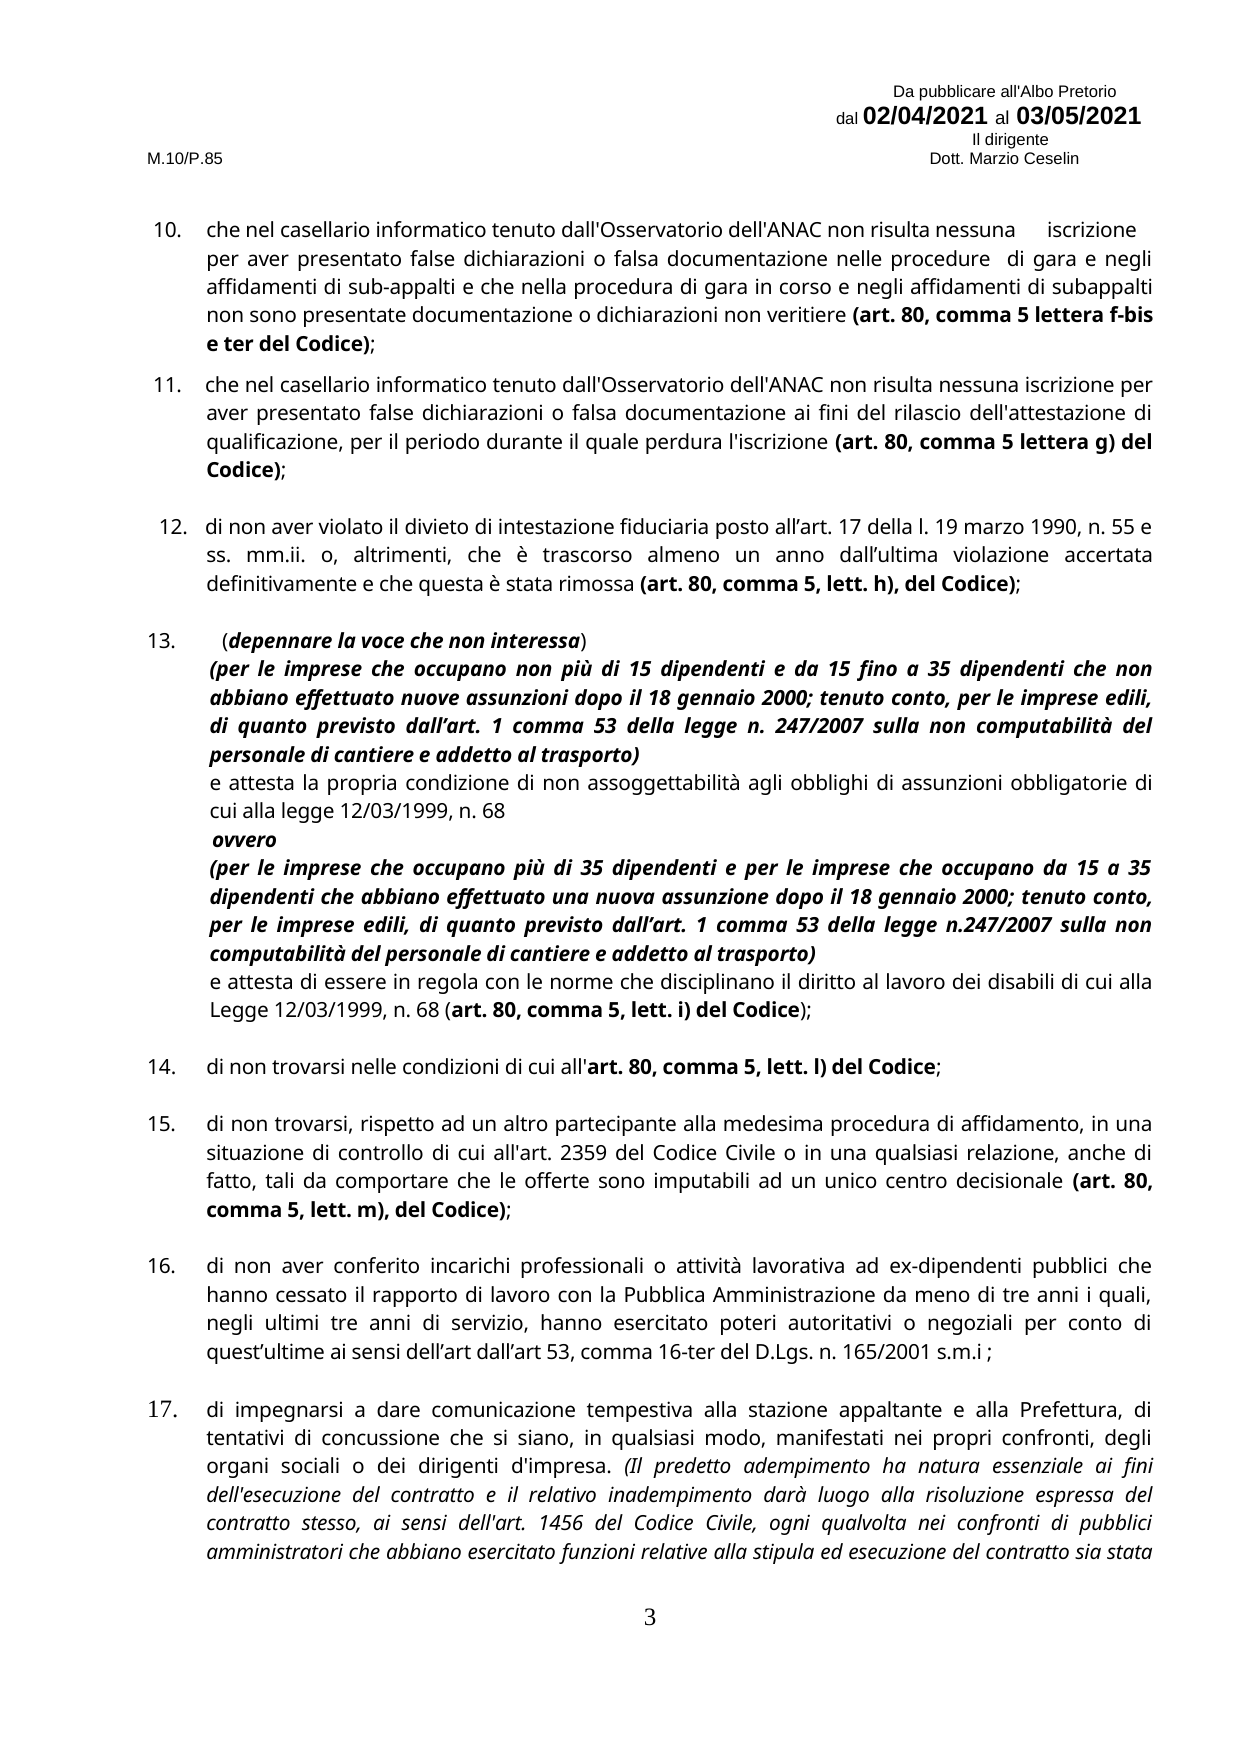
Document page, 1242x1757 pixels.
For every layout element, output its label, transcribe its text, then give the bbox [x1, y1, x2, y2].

list che nel casellario informatico tenuto dall'Osservatorio dell'ANAC non risulta nessuna iscrizione per aver presentato false dichiarazioni o falsa documentazione ai fini del rilascio dell'attestazione di qualificazione, per il periodo durante il quale perdura l'iscrizione (art. 80, comma 5 lettera g) del Codice); [153, 370, 1153, 484]
list (per le imprese che occupano non più di 15 dipendenti e da 15 fino a 35 dipendenti che non abbiano effettuato nuove assunzioni dopo il 18 gennaio 2000; tenuto conto, per le imprese edili, di quanto previsto dall’art. 1 comma 53 della legge n. 247/2007 sulla non computabilità del personale di cantiere e addetto al trasporto) [209, 654, 1153, 768]
list di non trovarsi nelle condizioni di cui all'art. 80, comma 5, lett. l) del Codice; [147, 1052, 1153, 1081]
list di impegnarsi a dare comunicazione tempestiva alla stazione appaltante e alla Prefettura, di tentativi di concussione che si siano, in qualsiasi modo, manifestati nei propri confronti, degli organi sociali o dei dirigenti d'impresa. (Il predetto adempimento ha natura essenziale ai fini dell'esecuzione del contratto e il relativo inadempimento darà luogo alla risoluzione espressa del contratto stesso, ai sensi dell'art. 1456 del Codice Civile, ogni qualvolta nei confronti di pubblici amministratori che abbiano esercitato funzioni relative alla stipula ed esecuzione del contratto sia stata [147, 1394, 1153, 1565]
list di non aver conferito incarichi professionali o attività lavorativa ad ex-dipendenti pubblici che hanno cessato il rapporto di lavoro con la Pubblica Amministrazione da meno di tre anni i quali, negli ultimi tre anni di servizio, hanno esercitato poteri autoritativi o negoziali per conto di quest’ultime ai sensi dell’art dall’art 53, comma 16-ter del D.Lgs. n. 165/2001 s.m.i ; [147, 1252, 1153, 1365]
list (per le imprese che occupano più di 35 dipendenti e per le imprese che occupano da 15 a 35 dipendenti che abbiano effettuato una nuova assunzione dopo il 18 gennaio 2000; tenuto conto, per le imprese edili, di quanto previsto dall’art. 1 comma 53 della legge n.247/2007 sulla non computabilità del personale di cantiere e addetto al trasporto) [209, 853, 1153, 967]
list di non trovarsi, rispetto ad un altro partecipante alla medesima procedura di affidamento, in una situazione di controllo di cui all'art. 2359 del Codice Civile o in una qualsiasi relazione, anche di fatto, tali da comportare che le offerte sono imputabili ad un unico centro decisionale (art. 80, comma 5, lett. m), del Codice); [147, 1109, 1153, 1223]
list e attesta di essere in regola con le norme che disciplinano il diritto al lavoro dei disabili di cui alla Legge 12/03/1999, n. 68 (art. 80, comma 5, lett. i) del Codice); [203, 967, 1153, 1024]
list (depennare la voce che non interessa) [147, 626, 1153, 654]
list e attesta la propria condizione di non assoggettabilità agli obblighi di assunzioni obbligatorie di cui alla legge 12/03/1999, n. 68 [209, 768, 1153, 825]
list ovvero [212, 825, 1153, 853]
list di non aver violato il divieto di intestazione fiduciaria posto all’art. 17 della l. 19 marzo 1990, n. 55 e ss. mm.ii. o, altrimenti, che è trascorso almeno un anno dall’ultima violazione accertata definitivamente e che questa è stata rimossa (art. 80, comma 5, lett. h), del Codice); [159, 512, 1153, 597]
list che nel casellario informatico tenuto dall'Osservatorio dell'ANAC non risulta nessuna iscrizione per aver presentato false dichiarazioni o falsa documentazione nelle procedure di gara e negli affidamenti di sub-appalti e che nella procedura di gara in corso e negli affidamenti di subappalti non sono presentate documentazione o dichiarazioni non veritiere (art. 80, comma 5 lettera f-bis e ter del Codice); [153, 215, 1153, 357]
